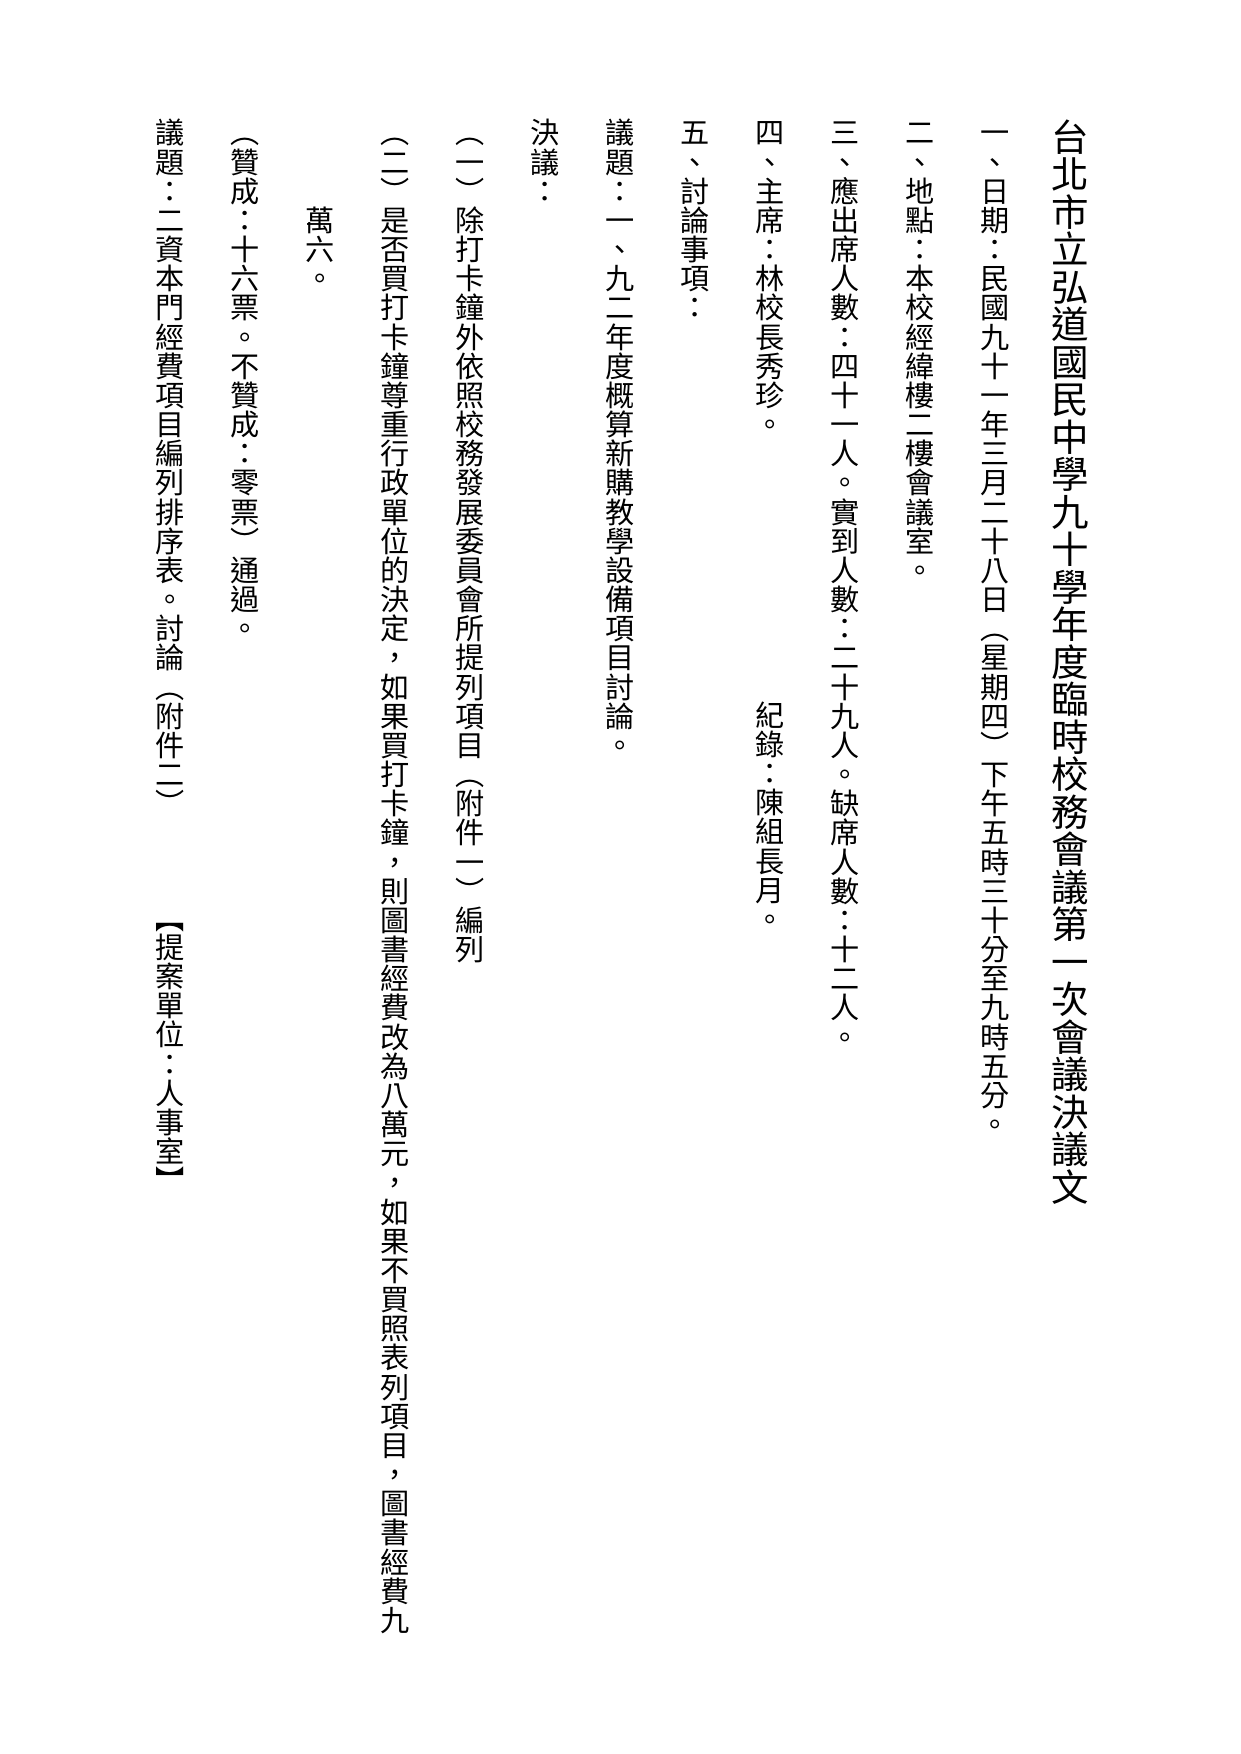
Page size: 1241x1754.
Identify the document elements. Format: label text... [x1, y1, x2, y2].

text 三、應出席人數：四十一人。實到人數：二十九人。缺席人數：十二人。 [808, 118, 883, 1636]
text 二、地點：本校經緯樓二樓會議室。 [883, 118, 958, 1636]
text 一、日期：民國九十一年三月二十八日（星期四）下午五時三十分至九時五分。 [958, 118, 1033, 1636]
text 議題：二資本門經費項目編列排序表。討論（附件二） 【提案單位：人事室】 [133, 118, 208, 1636]
text （一）除打卡鐘外依照校務發展委員會所提列項目（附件一）編列 [433, 118, 508, 1636]
text 台北市立弘道國民中學九十學年度臨時校務會議第一次會議決議文 [1033, 118, 1108, 1636]
text （二）是否買打卡鐘尊重行政單位的決定，如果買打卡鐘，則圖書經費改為八萬元，如果不買照表列項目，圖書經費九萬六。 [283, 118, 433, 1636]
text 決議： [508, 118, 583, 1636]
text （贊成：十六票。不贊成：零票）通過。 [208, 118, 283, 1636]
text 議題：一、九二年度概算新購教學設備項目討論。 [583, 118, 658, 1636]
text 四、主席：林校長秀珍。 紀錄：陳組長月。 [733, 118, 808, 1636]
text 五、討論事項： [658, 118, 733, 1636]
